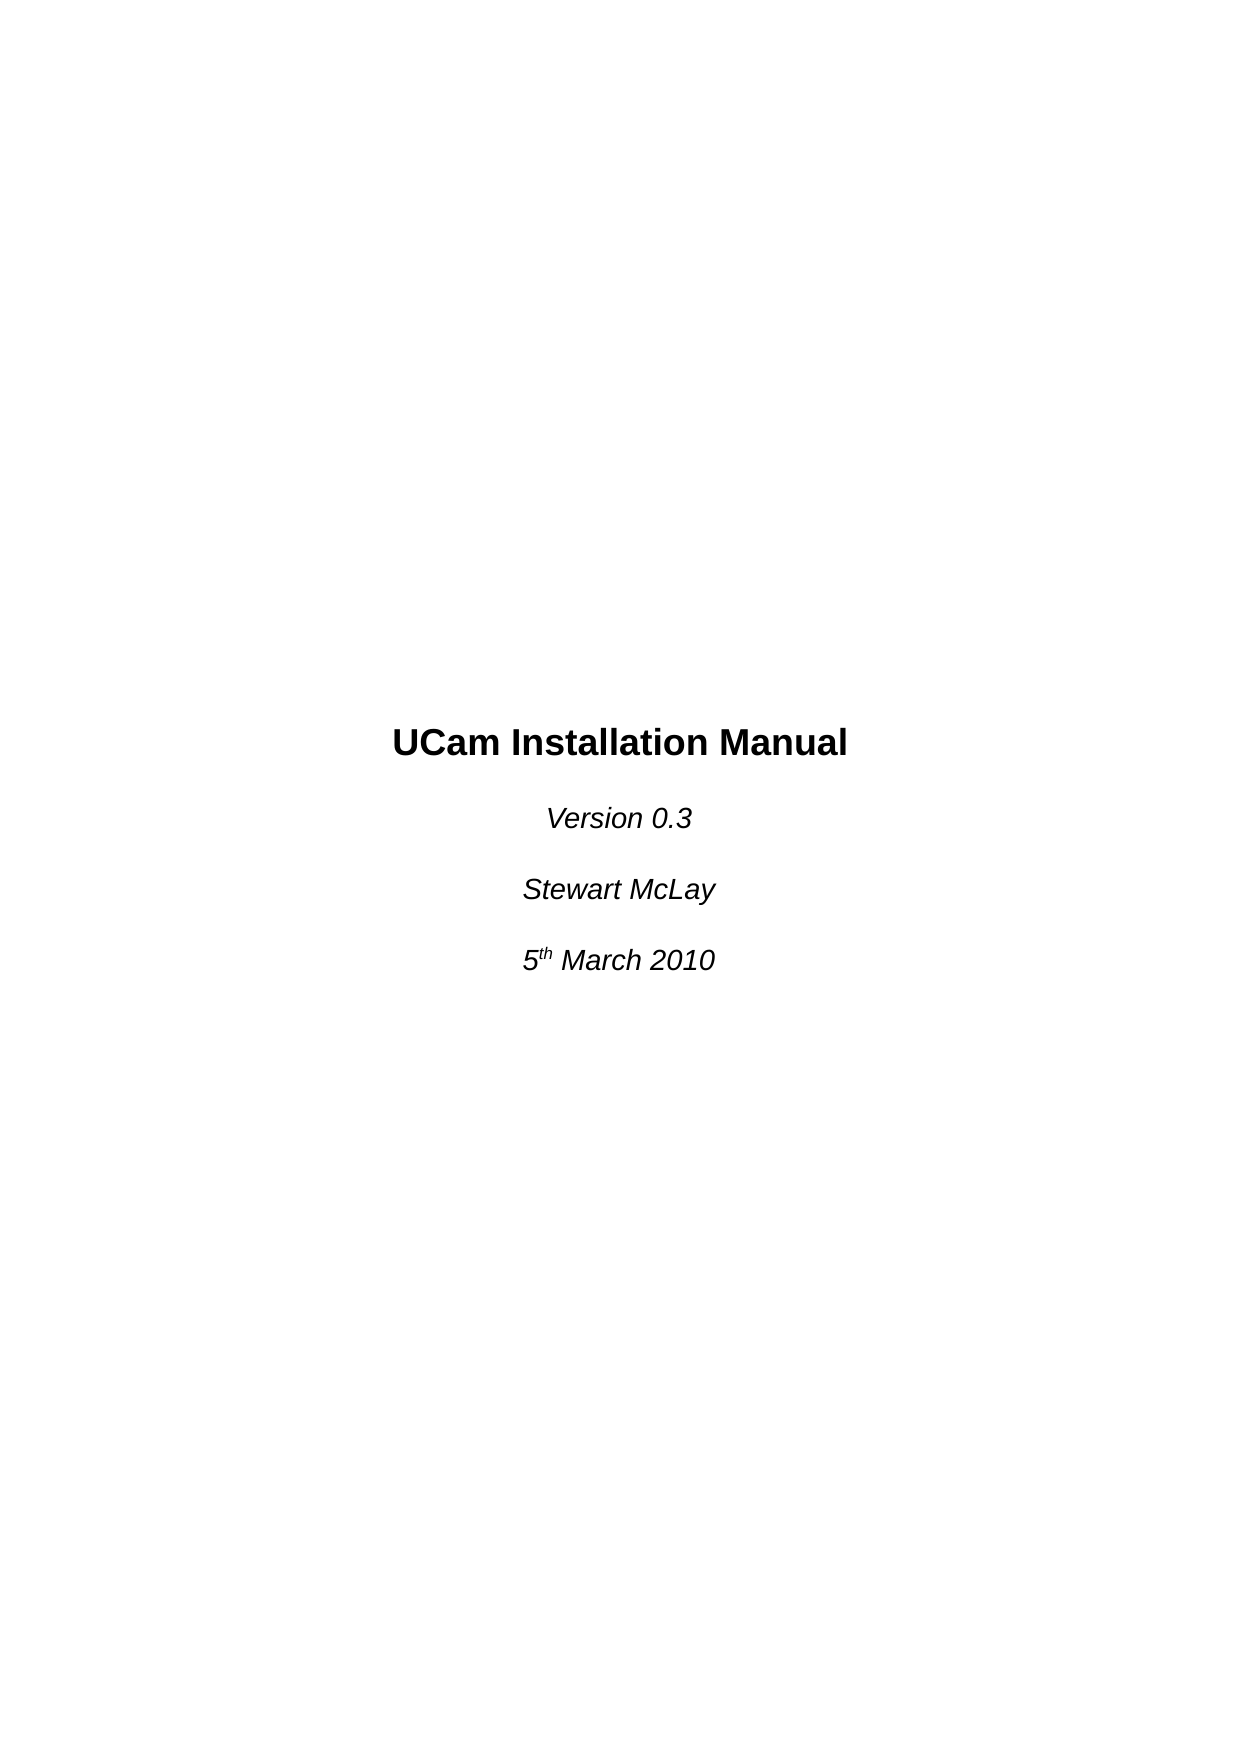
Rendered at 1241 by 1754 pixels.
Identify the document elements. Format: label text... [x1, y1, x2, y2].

title UCam Installation Manual [118, 721, 1122, 764]
subtitle Version 0.3 [118, 801, 1122, 835]
subtitle 5th March 2010 [118, 943, 1122, 977]
subtitle Stewart McLay [118, 872, 1122, 906]
